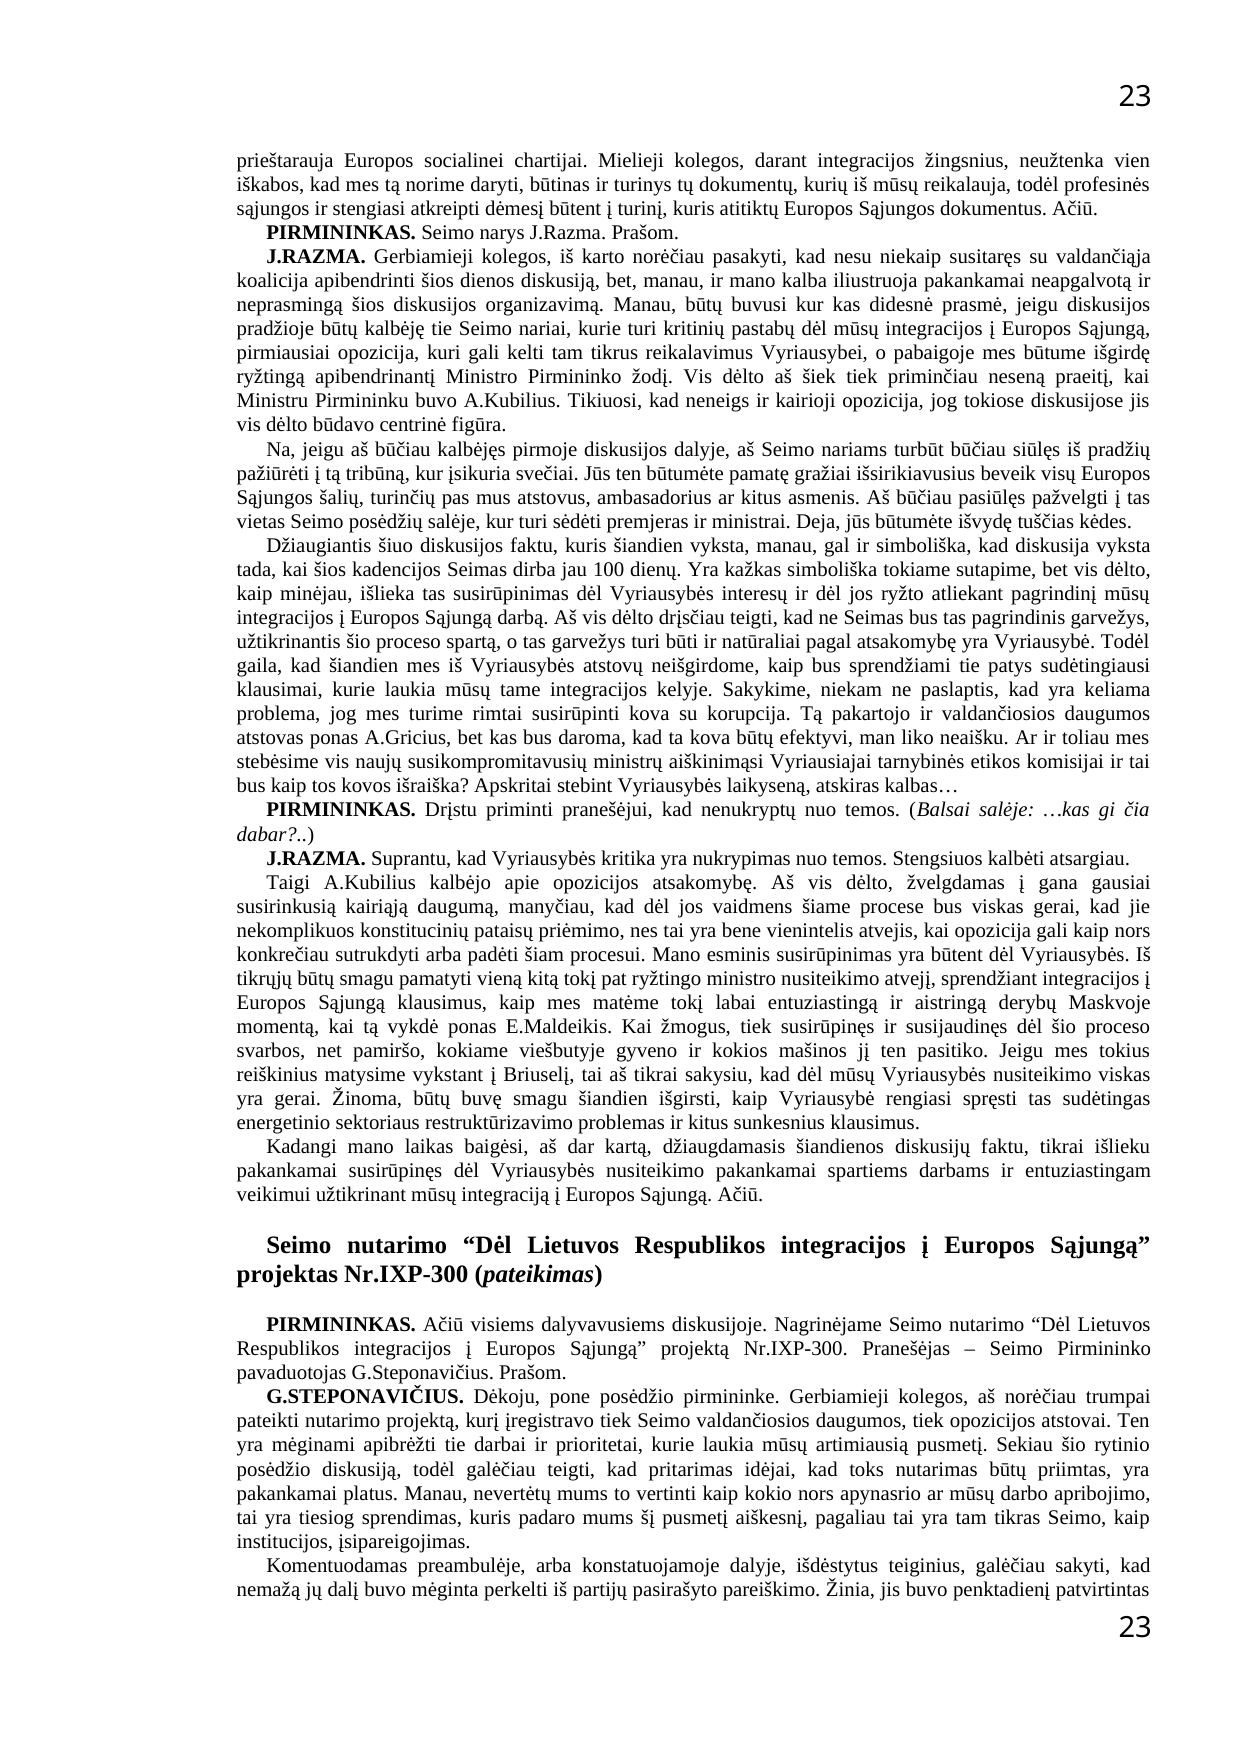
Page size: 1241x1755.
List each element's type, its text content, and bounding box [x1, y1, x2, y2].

text Na, jeigu aš būčiau kalbėjęs pirmoje diskusijos dalyje, aš Seimo nariams turbūt būčiau siūlęs iš pradžių pažiūrėti į tą tribūną, kur įsikuria svečiai. Jūs ten būtumėte pamatę gražiai išsirikiavusius beveik visų Europos Sąjungos šalių, turinčių pas mus atstovus, ambasadorius ar kitus asmenis. Aš būčiau pasiūlęs pažvelgti į tas vietas Seimo posėdžių salėje, kur turi sėdėti premjeras ir ministrai. Deja, jūs būtumėte išvydę tuščias kėdes. [236, 436, 1152, 533]
text PIRMININKAS. Drįstu priminti pranešėjui, kad nenukryptų nuo temos. (Balsai salėje: …kas gi čia dabar?..) [236, 797, 1152, 846]
text J.RAZMA. Gerbiamieji kolegos, iš karto norėčiau pasakyti, kad nesu niekaip susitaręs su valdančiąja koalicija apibendrinti šios dienos diskusiją, bet, manau, ir mano kalba iliustruoja pakankamai neapgalvotą ir neprasmingą šios diskusijos organizavimą. Manau, būtų buvusi kur kas didesnė prasmė, jeigu diskusijos pradžioje būtų kalbėję tie Seimo nariai, kurie turi kritinių pastabų dėl mūsų integracijos į Europos Sąjungą, pirmiausiai opozicija, kuri gali kelti tam tikrus reikalavimus Vyriausybei, o pabaigoje mes būtume išgirdę ryžtingą apibendrinantį Ministro Pirmininko žodį. Vis dėlto aš šiek tiek priminčiau neseną praeitį, kai Ministru Pirmininku buvo A.Kubilius. Tikiuosi, kad neneigs ir kairioji opozicija, jog tokiose diskusijose jis vis dėlto būdavo centrinė figūra. [236, 244, 1152, 436]
text Kadangi mano laikas baigėsi, aš dar kartą, džiaugdamasis šiandienos diskusijų faktu, tikrai išlieku pakankamai susirūpinęs dėl Vyriausybės nusiteikimo pakankamai spartiems darbams ir entuziastingam veikimui užtikrinant mūsų integraciją į Europos Sąjungą. Ačiū. [236, 1134, 1152, 1206]
text Taigi A.Kubilius kalbėjo apie opozicijos atsakomybę. Aš vis dėlto, žvelgdamas į gana gausiai susirinkusią kairiąją daugumą, manyčiau, kad dėl jos vaidmens šiame procese bus viskas gerai, kad jie nekomplikuos konstitucinių pataisų priėmimo, nes tai yra bene vienintelis atvejis, kai opozicija gali kaip nors konkrečiau sutrukdyti arba padėti šiam procesui. Mano esminis susirūpinimas yra būtent dėl Vyriausybės. Iš tikrųjų būtų smagu pamatyti vieną kitą tokį pat ryžtingo ministro nusiteikimo atvejį, sprendžiant integracijos į Europos Sąjungą klausimus, kaip mes matėme tokį labai entuziastingą ir aistringą derybų Maskvoje momentą, kai tą vykdė ponas E.Maldeikis. Kai žmogus, tiek susirūpinęs ir susijaudinęs dėl šio proceso svarbos, net pamiršo, kokiame viešbutyje gyveno ir kokios mašinos jį ten pasitiko. Jeigu mes tokius reiškinius matysime vykstant į Briuselį, tai aš tikrai sakysiu, kad dėl mūsų Vyriausybės nusiteikimo viskas yra gerai. Žinoma, būtų buvę smagu šiandien išgirsti, kaip Vyriausybė rengiasi spręsti tas sudėtingas energetinio sektoriaus restruktūrizavimo problemas ir kitus sunkesnius klausimus. [236, 869, 1152, 1134]
text PIRMININKAS. Ačiū visiems dalyvavusiems diskusijoje. Nagrinėjame Seimo nutarimo “Dėl Lietuvos Respublikos integracijos į Europos Sąjungą” projektą Nr.IXP-300. Pranešėjas – Seimo Pirmininko pavaduotojas G.Steponavičius. Prašom. [236, 1312, 1152, 1384]
text Komentuodamas preambulėje, arba konstatuojamoje dalyje, išdėstytus teiginius, galėčiau sakyti, kad nemažą jų dalį buvo mėginta perkelti iš partijų pasirašyto pareiškimo. Žinia, jis buvo penktadienį patvirtintas [236, 1553, 1152, 1601]
text G.STEPONAVIČIUS. Dėkoju, pone posėdžio pirmininke. Gerbiamieji kolegos, aš norėčiau trumpai pateikti nutarimo projektą, kurį įregistravo tiek Seimo valdančiosios daugumos, tiek opozicijos atstovai. Ten yra mėginami apibrėžti tie darbai ir prioritetai, kurie laukia mūsų artimiausią pusmetį. Sekiau šio rytinio posėdžio diskusiją, todėl galėčiau teigti, kad pritarimas idėjai, kad toks nutarimas būtų priimtas, yra pakankamai platus. Manau, nevertėtų mums to vertinti kaip kokio nors apynasrio ar mūsų darbo apribojimo, tai yra tiesiog sprendimas, kuris padaro mums šį pusmetį aiškesnį, pagaliau tai yra tam tikras Seimo, kaip institucijos, įsipareigojimas. [236, 1384, 1152, 1553]
text Džiaugiantis šiuo diskusijos faktu, kuris šiandien vyksta, manau, gal ir simboliška, kad diskusija vyksta tada, kai šios kadencijos Seimas dirba jau 100 dienų. Yra kažkas simboliška tokiame sutapime, bet vis dėlto, kaip minėjau, išlieka tas susirūpinimas dėl Vyriausybės interesų ir dėl jos ryžto atliekant pagrindinį mūsų integracijos į Europos Sąjungą darbą. Aš vis dėlto drįsčiau teigti, kad ne Seimas bus tas pagrindinis garvežys, užtikrinantis šio proceso spartą, o tas garvežys turi būti ir natūraliai pagal atsakomybę yra Vyriausybė. Todėl gaila, kad šiandien mes iš Vyriausybės atstovų neišgirdome, kaip bus sprendžiami tie patys sudėtingiausi klausimai, kurie laukia mūsų tame integracijos kelyje. Sakykime, niekam ne paslaptis, kad yra keliama problema, jog mes turime rimtai susirūpinti kova su korupcija. Tą pakartojo ir valdančiosios daugumos atstovas ponas A.Gricius, bet kas bus daroma, kad ta kova būtų efektyvi, man liko neaišku. Ar ir toliau mes stebėsime vis naujų susikompromitavusių ministrų aiškinimąsi Vyriausiajai tarnybinės etikos komisijai ir tai bus kaip tos kovos išraiška? Apskritai stebint Vyriausybės laikyseną, atskiras kalbas… [236, 533, 1152, 797]
text PIRMININKAS. Seimo narys J.Razma. Prašom. [236, 220, 1152, 244]
text Seimo nutarimo “Dėl Lietuvos Respublikos integracijos į Europos Sąjungą” projektas Nr.IXP-300 (pateikimas) [236, 1231, 1152, 1288]
text J.RAZMA. Suprantu, kad Vyriausybės kritika yra nukrypimas nuo temos. Stengsiuos kalbėti atsargiau. [236, 846, 1152, 869]
text prieštarauja Europos socialinei chartijai. Mielieji kolegos, darant integracijos žingsnius, neužtenka vien iškabos, kad mes tą norime daryti, būtinas ir turinys tų dokumentų, kurių iš mūsų reikalauja, todėl profesinės sąjungos ir stengiasi atkreipti dėmesį būtent į turinį, kuris atitiktų Europos Sąjungos dokumentus. Ačiū. [236, 148, 1152, 220]
